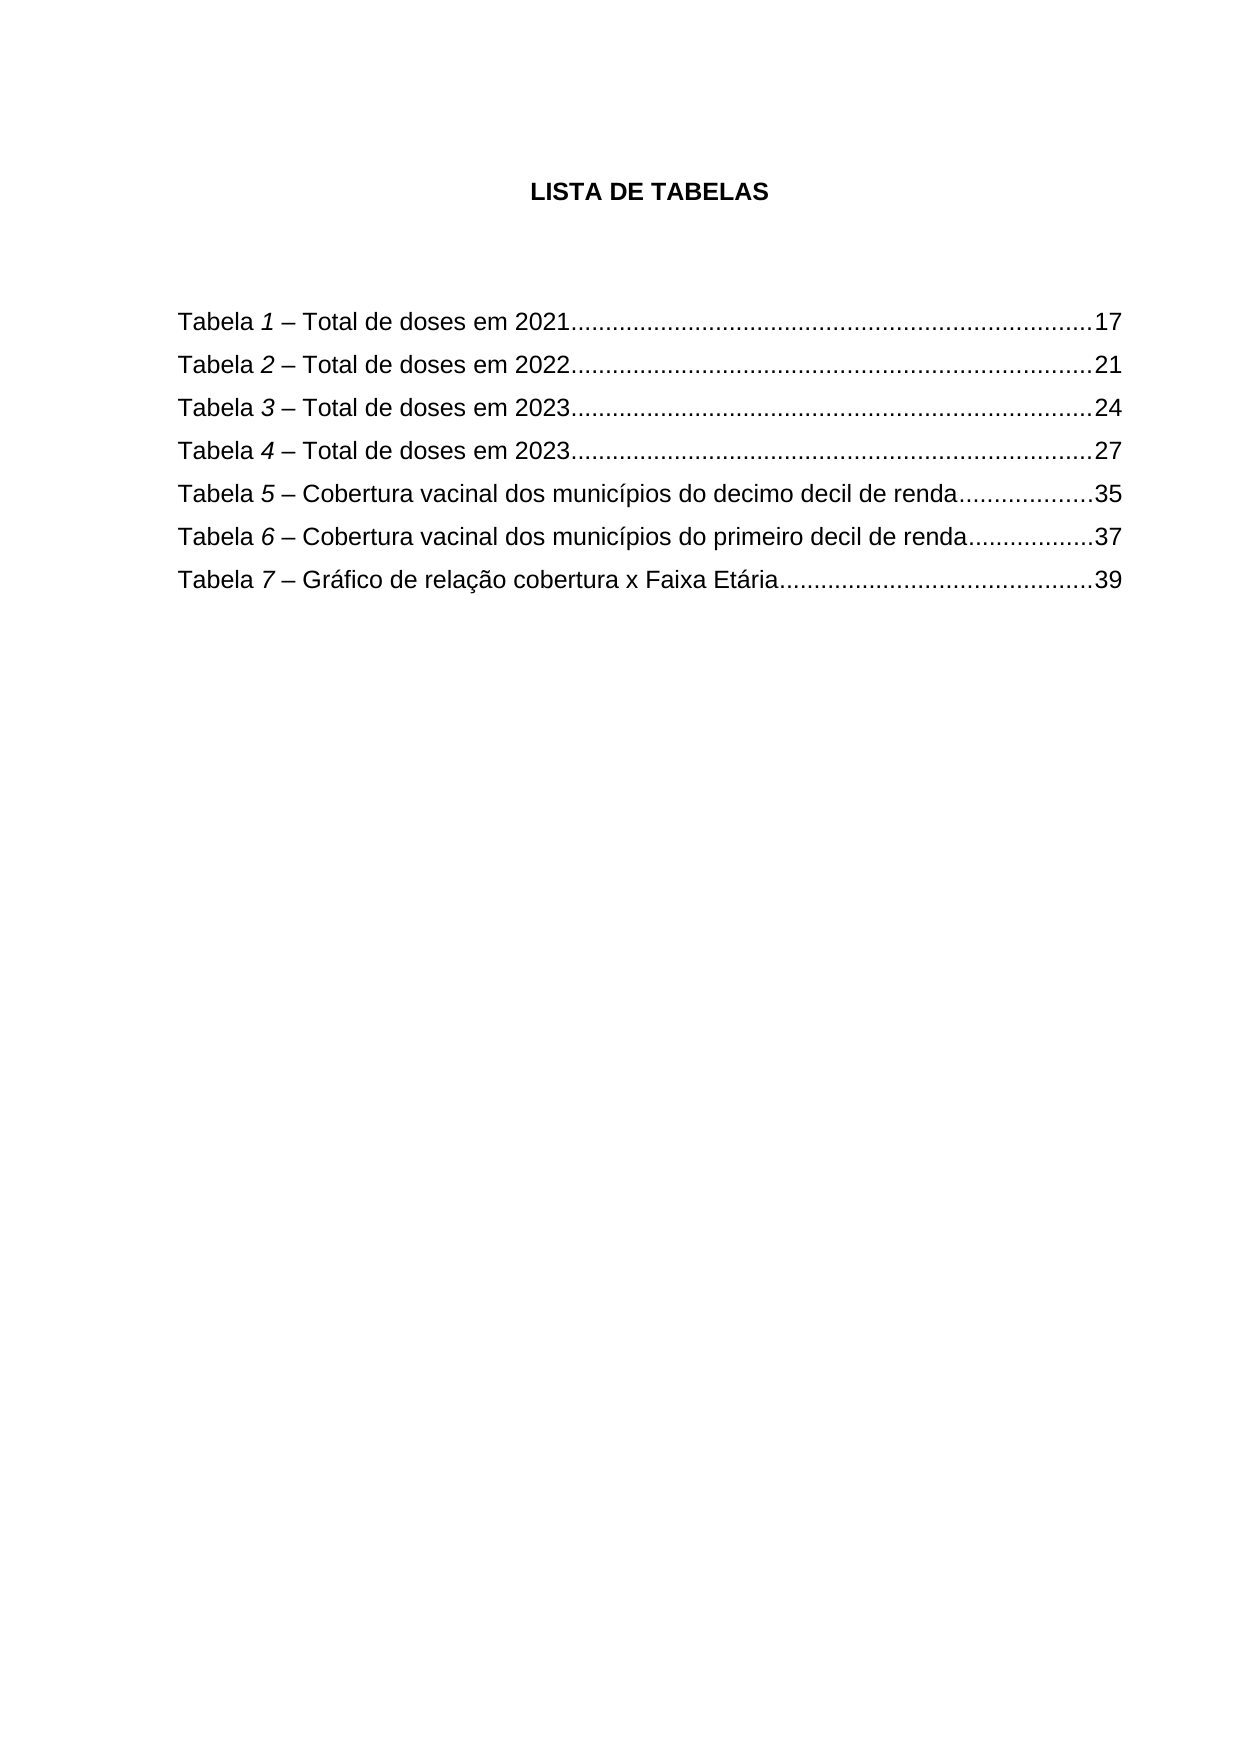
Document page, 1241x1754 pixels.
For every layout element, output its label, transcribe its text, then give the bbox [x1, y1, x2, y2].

text Tabela 6­ – Cobertura vacinal dos municípios do primeiro decil de renda 37 [177, 522, 1122, 551]
text Tabela 7­ – Gráfico de relação cobertura x Faixa Etária 39 [177, 565, 1122, 594]
text Tabela 2­ – Total de doses em 2022 21 [177, 350, 1122, 378]
text Tabela 5­ – Cobertura vacinal dos municípios do decimo decil de renda 35 [177, 479, 1122, 508]
text Tabela 4­ – Total de doses em 2023 27 [177, 436, 1122, 465]
text Tabela 3­ – Total de doses em 2023 24 [177, 393, 1122, 422]
title LISTA DE TABELAS [177, 177, 1122, 206]
text Tabela 1­ – Total de doses em 2021 17 [177, 307, 1122, 335]
